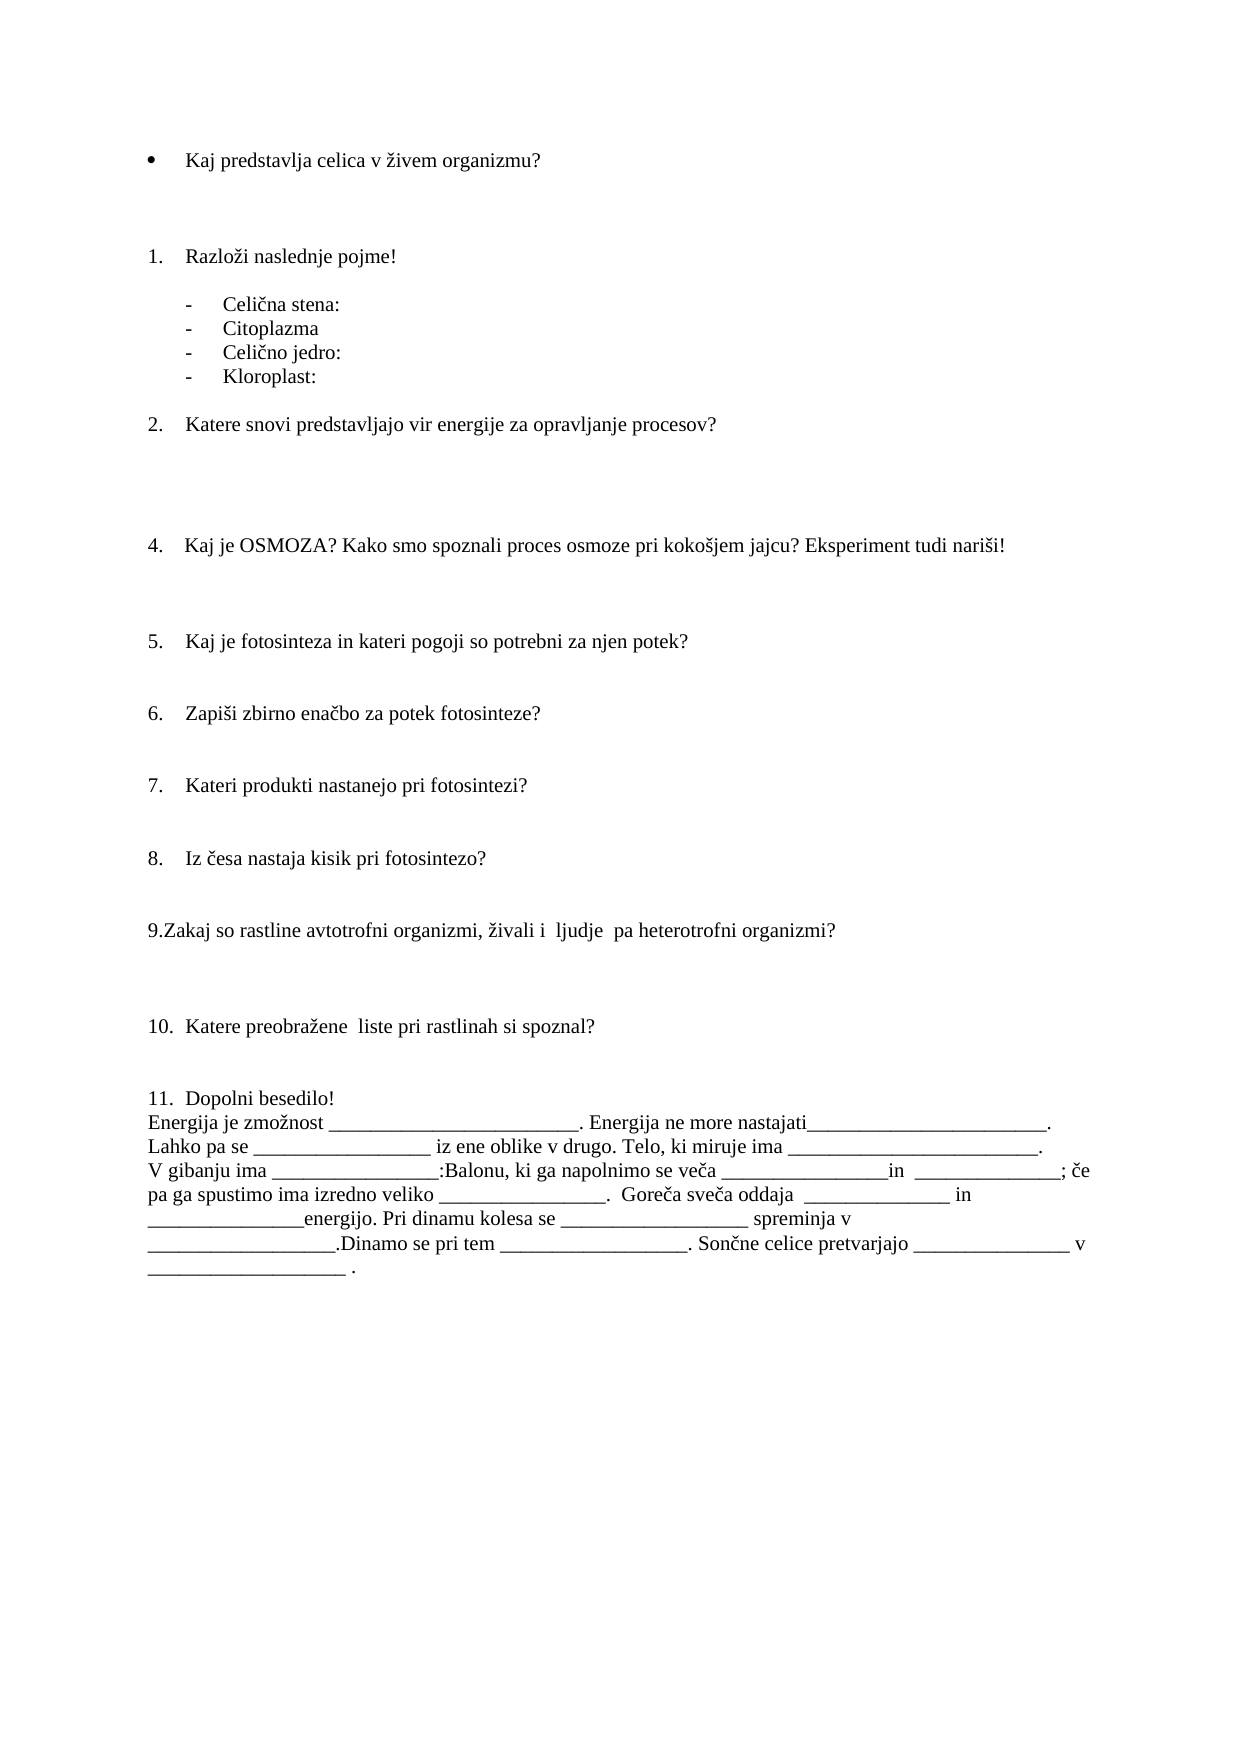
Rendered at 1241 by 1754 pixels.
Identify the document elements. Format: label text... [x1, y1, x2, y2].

text 4. Kaj je OSMOZA? Kako smo spoznali proces osmoze pri kokošjem jajcu? Eksperiment tudi nariši! [148, 533, 1093, 557]
text Lahko pa se _________________ iz ene oblike v drugo. Telo, ki miruje ima ________________________. [148, 1134, 1093, 1158]
list Citoplazma [185, 316, 1093, 340]
list Katere snovi predstavljajo vir energije za opravljanje procesov? [148, 412, 1093, 436]
list Zapiši zbirno enačbo za potek fotosinteze? [148, 701, 1093, 725]
list Kaj predstavlja celica v živem organizmu? [148, 148, 1093, 172]
text Energija je zmožnost ________________________. Energija ne more nastajati_______________________. [148, 1110, 1093, 1134]
text 9.Zakaj so rastline avtotrofni organizmi, živali i ljudje pa heterotrofni organizmi? [148, 918, 1093, 942]
list Dopolni besedilo! [148, 1086, 1093, 1110]
text V gibanju ima ________________:Balonu, ki ga napolnimo se veča ________________in ______________; če pa ga spustimo ima izredno veliko ________________. Goreča sveča oddaja ______________ in _______________energijo. Pri dinamu kolesa se __________________ spreminja v __________________.Dinamo se pri tem __________________. Sončne celice pretvarjajo _______________ v ___________________ . [148, 1158, 1093, 1278]
list Kaj je fotosinteza in kateri pogoji so potrebni za njen potek? [148, 629, 1093, 653]
list Celično jedro: [185, 340, 1093, 364]
list Kateri produkti nastanejo pri fotosintezi? [148, 773, 1093, 797]
list Celična stena: [185, 292, 1093, 316]
list Kloroplast: [185, 364, 1093, 388]
list Katere preobražene liste pri rastlinah si spoznal? [148, 1014, 1093, 1038]
list Razloži naslednje pojme! [148, 244, 1093, 268]
list Iz česa nastaja kisik pri fotosintezo? [148, 845, 1093, 869]
